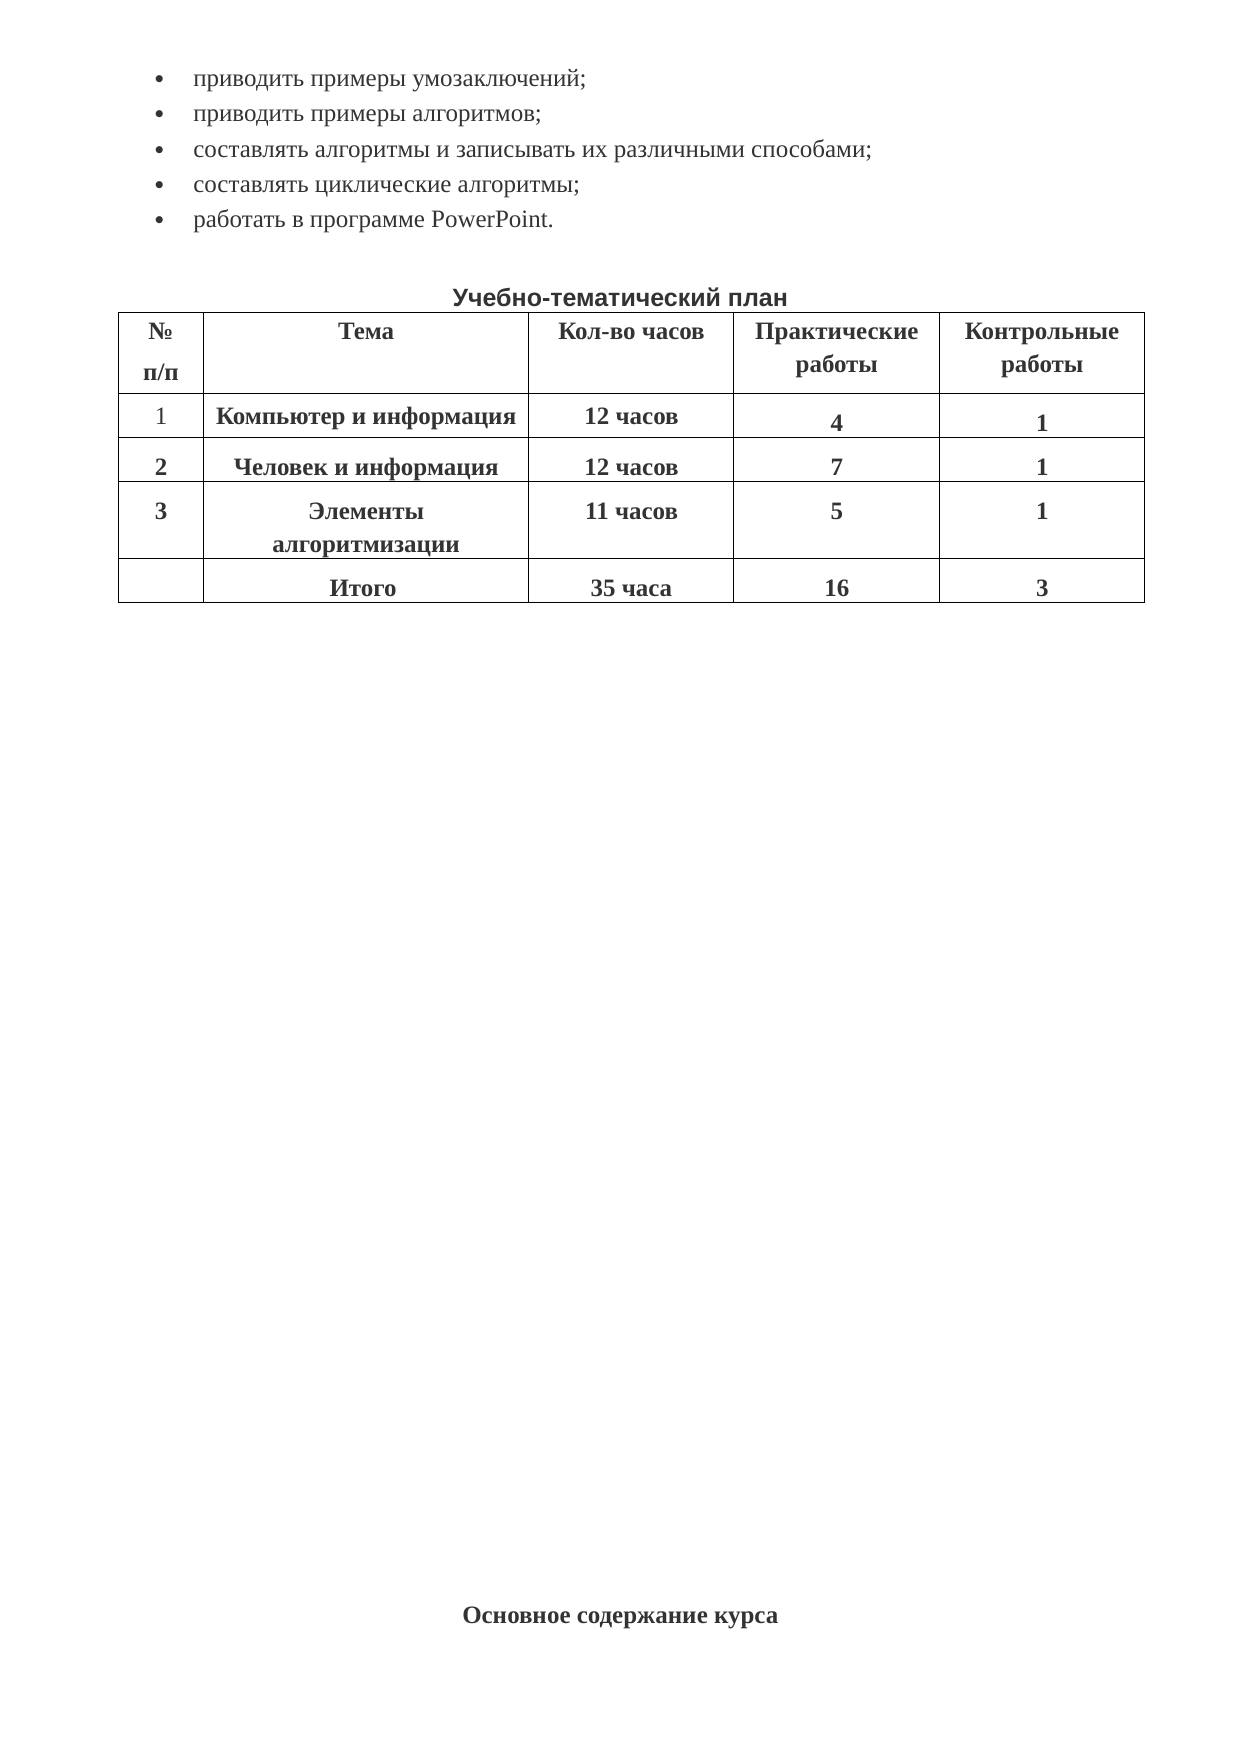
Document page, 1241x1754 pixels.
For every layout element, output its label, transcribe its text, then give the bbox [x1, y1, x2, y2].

table_header Контрольные работы [940, 313, 1144, 393]
table_cell 3 [940, 559, 1144, 602]
text Учебно-тематический план [118, 279, 1122, 312]
table_cell 5 [734, 482, 939, 558]
table_cell 3 [119, 482, 203, 558]
list работать в программе PowerPoint. [156, 201, 1122, 233]
table_cell 16 [734, 559, 939, 602]
text Основное содержание курса [118, 1597, 1122, 1629]
table_cell 1 [119, 394, 203, 437]
list составлять циклические алгоритмы; [156, 165, 1122, 198]
list приводить примеры алгоритмов; [156, 94, 1122, 127]
table_cell 4 [734, 394, 939, 437]
table_cell 1 [940, 394, 1144, 437]
list приводить примеры умозаключений; [156, 59, 1122, 92]
table_cell Итого [204, 559, 528, 602]
table_cell 12 часов [529, 394, 733, 437]
table_cell 1 [940, 482, 1144, 558]
table_cell 12 часов [529, 438, 733, 481]
table_cell 1 [940, 438, 1144, 481]
table_header Тема [204, 313, 528, 393]
table_cell 35 часа [529, 559, 733, 602]
table_header № п/п [119, 313, 203, 393]
list составлять алгоритмы и записывать их различными способами; [156, 130, 1122, 162]
table_cell Элементы алгоритмизации [204, 482, 528, 558]
table_header Практические работы [734, 313, 939, 393]
table_cell Компьютер и информация [204, 394, 528, 437]
table_cell 11 часов [529, 482, 733, 558]
table_cell 2 [119, 438, 203, 481]
table_header Кол-во часов [529, 313, 733, 393]
table_cell 7 [734, 438, 939, 481]
table_cell [119, 559, 203, 602]
table_cell Человек и информация [204, 438, 528, 481]
